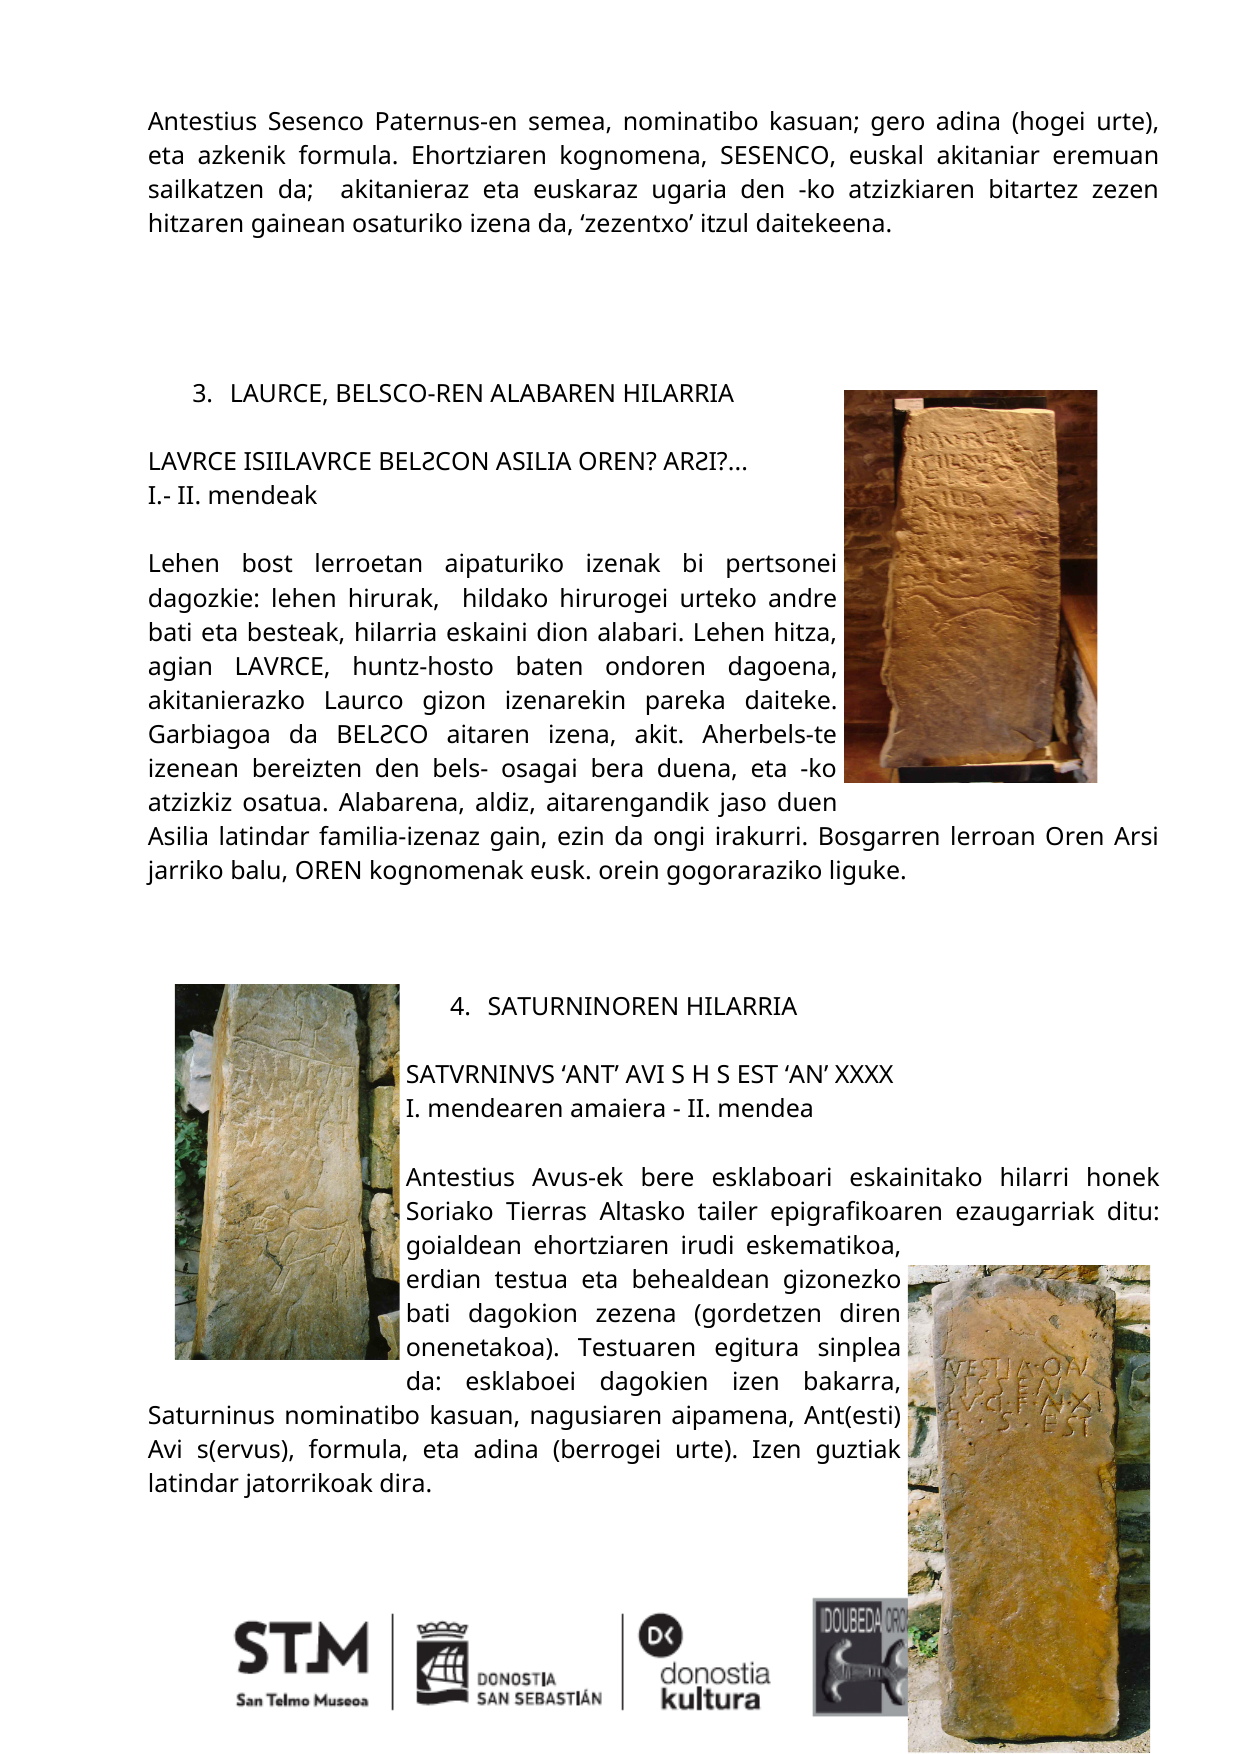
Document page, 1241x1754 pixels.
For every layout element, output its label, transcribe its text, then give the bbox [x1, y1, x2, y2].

text Antestius Avus-ek bere esklaboari eskainitako hilarri honek Soriako Tierras Altasko tailer epigrafikoaren ezaugarriak ditu: goialdean ehortziaren irudi eskematikoa, erdian testua eta behealdean gizonezko bati dagokion zezena (gordetzen diren onenetakoa). Testuaren egitura sinplea da: esklaboei dagokien izen bakarra, Saturninus nominatibo kasuan, nagusiaren aipamena, Ant(esti) Avi s(ervus), formula, eta adina (berrogei urte). Izen guztiak latindar jatorrikoak dira. [148, 1159, 1161, 1500]
list SATURNINOREN HILARRIA [400, 989, 1161, 1023]
list LAURCE, BELSCO-REN ALABAREN HILARRIA [192, 376, 1161, 410]
text [1098, 478, 1161, 512]
text I. mendearen amaiera - II. mendea [400, 1091, 1161, 1125]
text [1098, 444, 1161, 478]
text I.- II. mendeak [148, 478, 844, 512]
text [148, 1057, 174, 1091]
text [148, 1091, 174, 1125]
picture [220, 1265, 1151, 1754]
text Antestius Sesenco Paternus-en semea, nominatibo kasuan; gero adina (hogei urte), eta azkenik formula. Ehortziaren kognomena, SESENCO, euskal akitaniar eremuan sailkatzen da; akitanieraz eta euskaraz ugaria den -ko atzizkiaren bitartez zezen hitzaren gainean osaturiko izena da, ‘zezentxo’ itzul daitekeena. [148, 103, 1161, 239]
picture [174, 984, 400, 1360]
picture [844, 390, 1098, 783]
text Lehen bost lerroetan aipaturiko izenak bi pertsonei dagozkie: lehen hirurak, hildako hirurogei urteko andre bati eta besteak, hilarria eskaini dion alabari. Lehen hitza, agian LAVRCE, huntz-hosto baten ondoren dagoena, akitanierazko Laurco gizon izenarekin pareka daiteke. Garbiagoa da BELƧCO aitaren izena, akit. Aherbels-te izenean bereizten den bels- osagai bera duena, eta -ko atzizkiz osatua. Alabarena, aldiz, aitarengandik jaso duen Asilia latindar familia-izenaz gain, ezin da ongi irakurri. Bosgarren lerroan Oren Arsi jarriko balu, OREN kognomenak eusk. orein gogoraraziko liguke. [148, 546, 1161, 887]
text LAVRCE ISIILAVRCE BELƧCON ASILIA OREN? ARƧI?... [148, 444, 844, 478]
text SATVRNINVS ‘ANT’ AVI S H S EST ‘AN’ XXXX [400, 1057, 1161, 1091]
